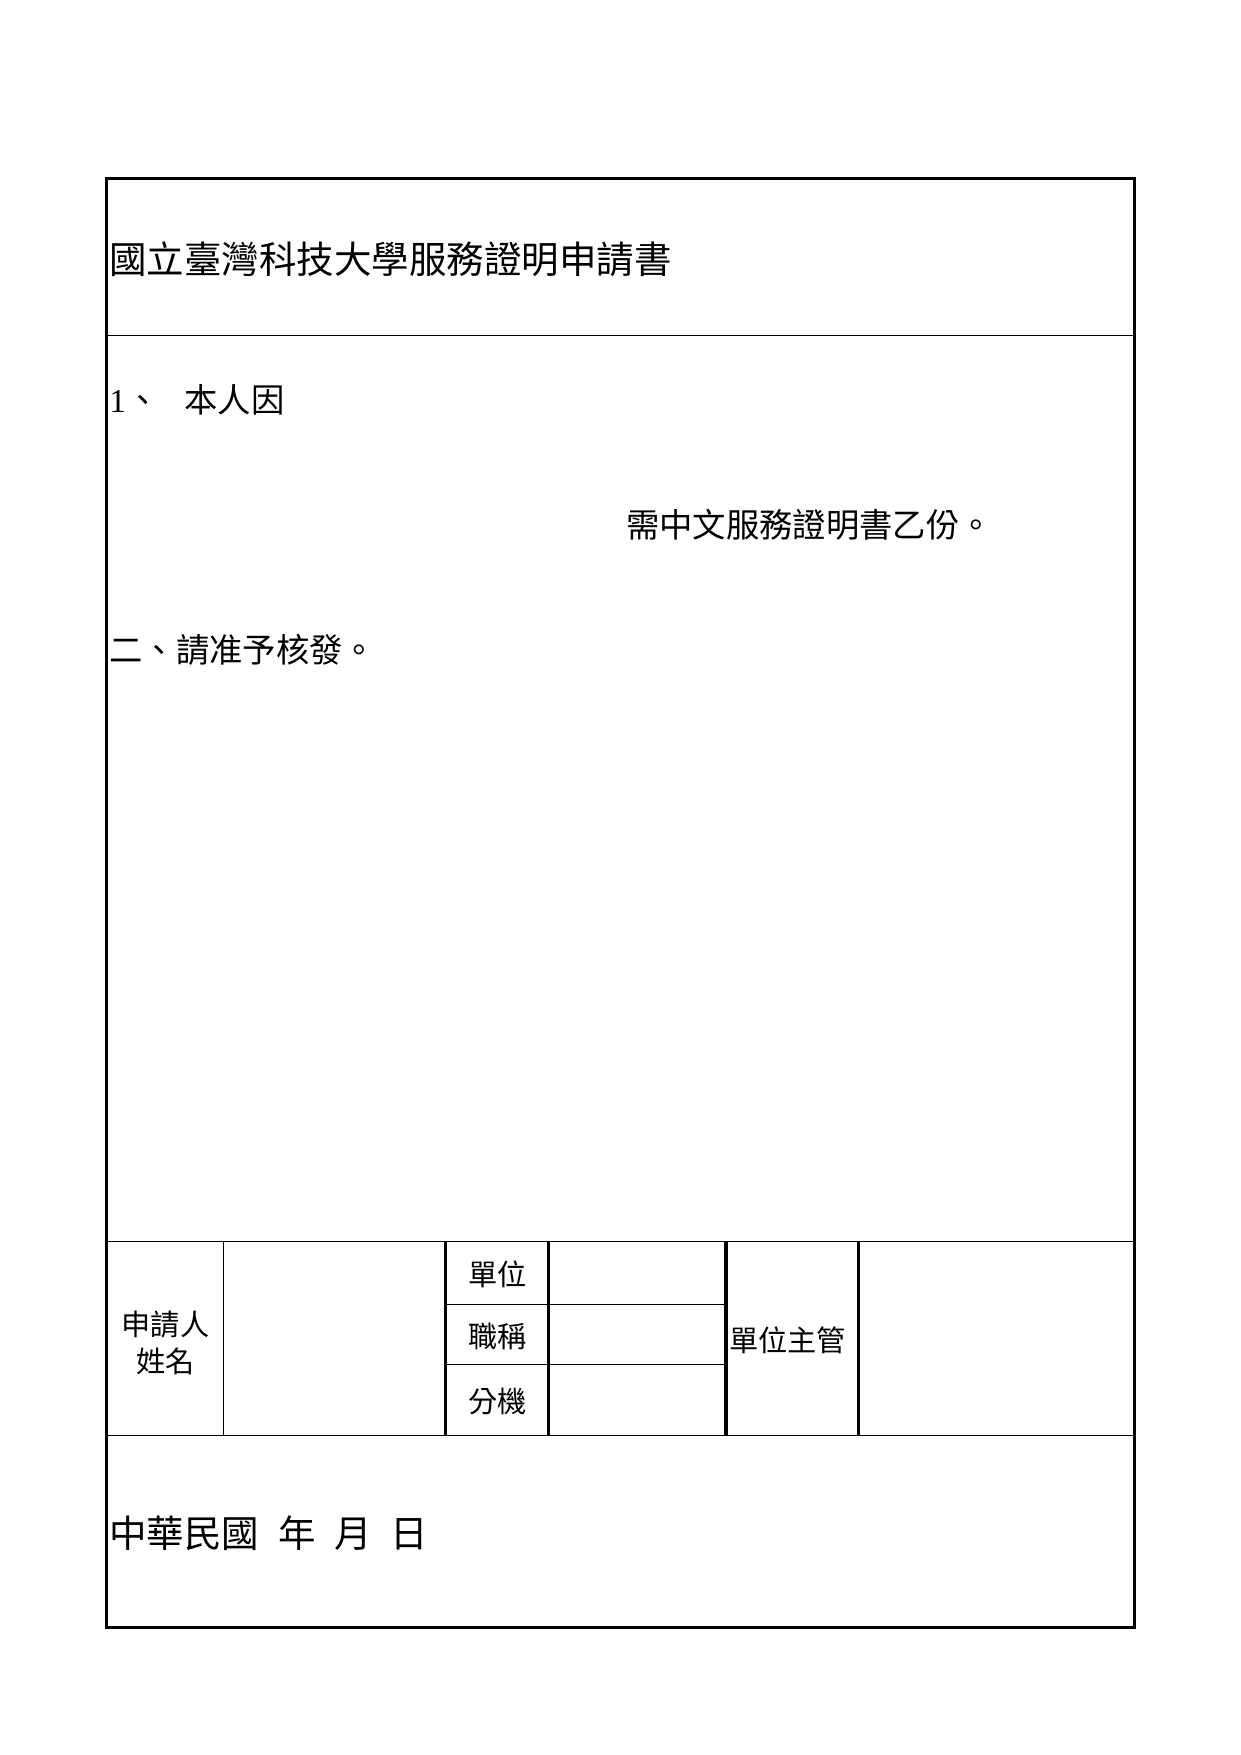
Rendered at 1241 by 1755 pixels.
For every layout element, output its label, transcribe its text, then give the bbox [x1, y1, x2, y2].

table_cell 中華民國 年 月 日 [108, 1436, 1133, 1626]
table_cell 申請人 姓名 [108, 1242, 223, 1434]
table_cell [550, 1305, 724, 1364]
table_cell 職稱 [447, 1305, 547, 1364]
table_cell [550, 1365, 724, 1434]
table_cell 單位 [447, 1242, 547, 1304]
table_cell [860, 1242, 1133, 1434]
table_header [759, 180, 1133, 334]
table_header 國立臺灣科技大學服務證明申請書 [108, 180, 759, 334]
table_cell [224, 1242, 444, 1434]
table_cell 單位主管 [728, 1242, 857, 1434]
table_cell 本人因 需中文服務證明書乙份。 二、請准予核發。 [108, 336, 1133, 1241]
table_cell 分機 [447, 1365, 547, 1434]
table_cell [550, 1242, 724, 1304]
